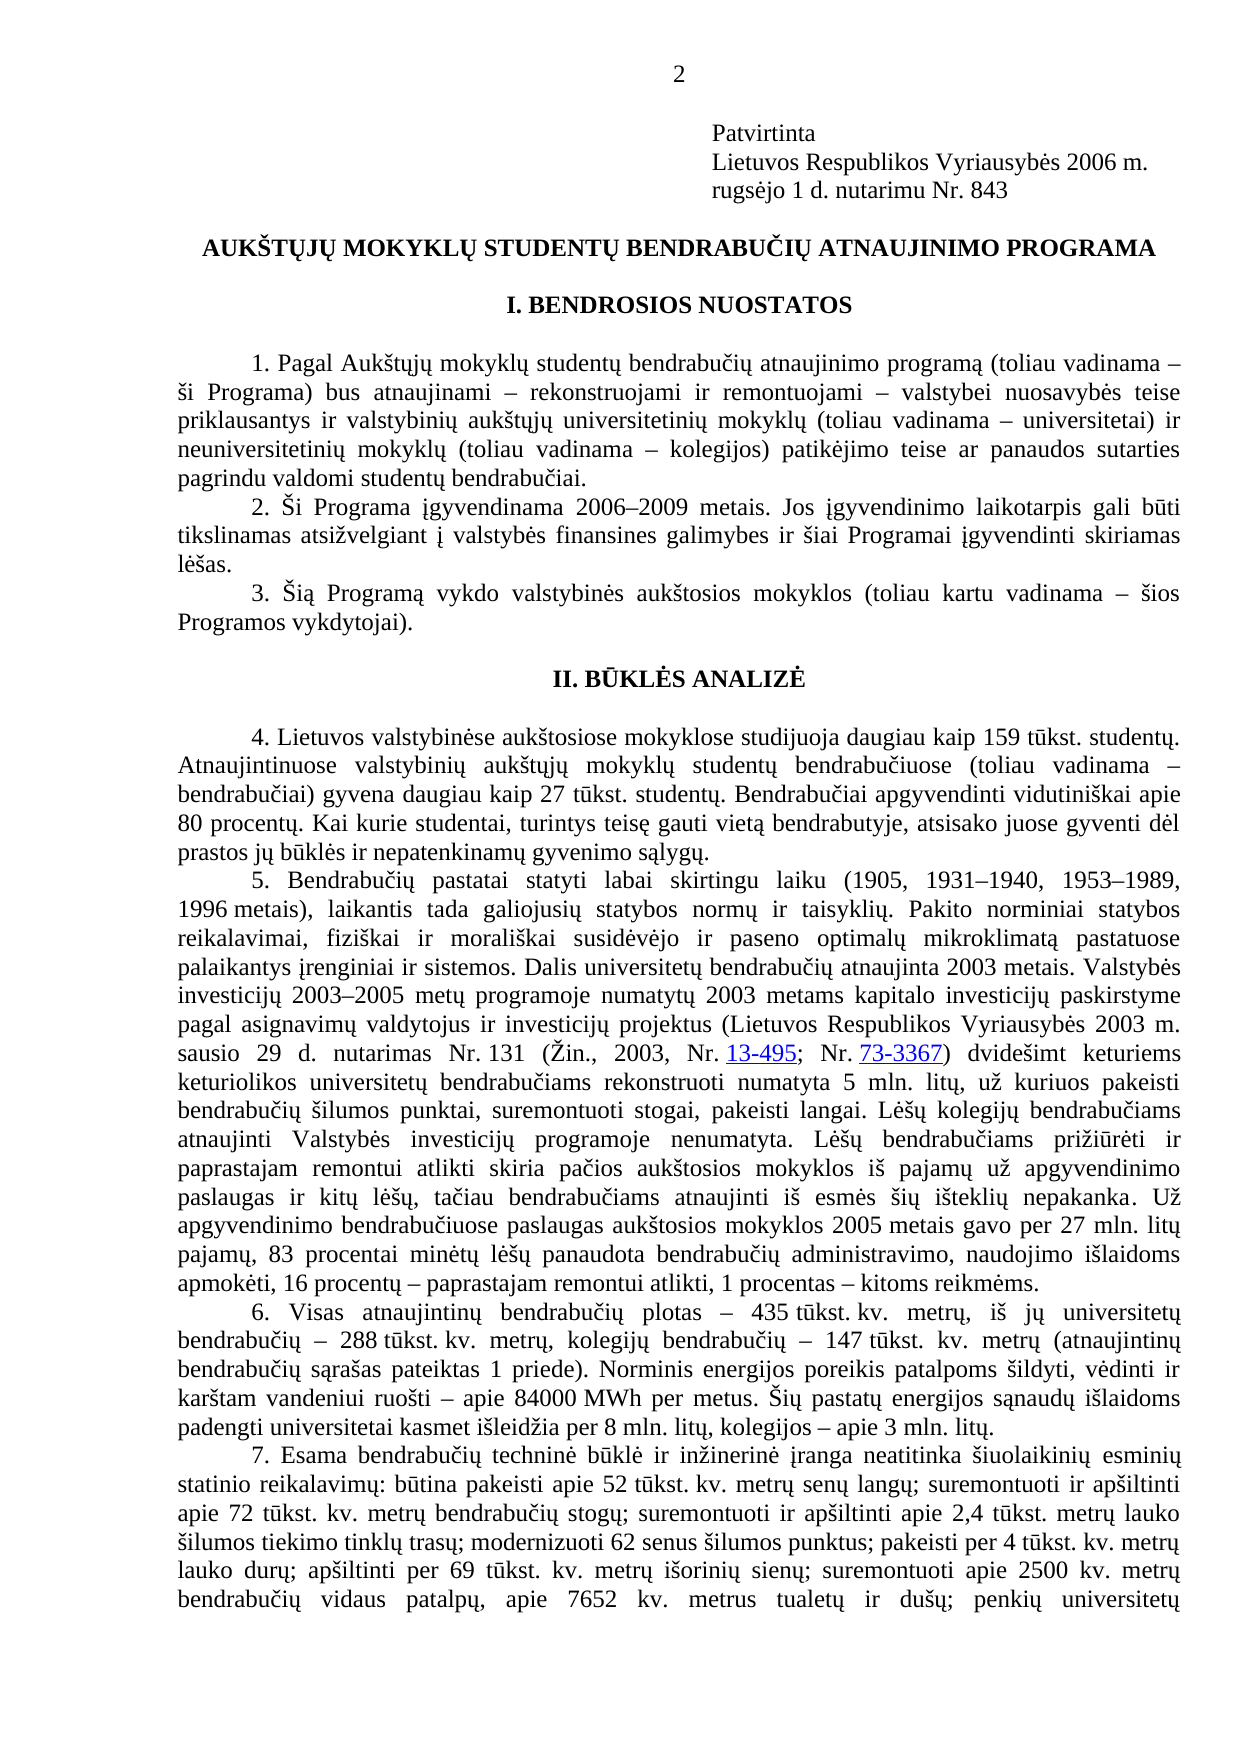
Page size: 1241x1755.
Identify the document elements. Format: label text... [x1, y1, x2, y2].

text Lietuvos Respublikos Vyriausybės 2006 m. rugsėjo 1 d. nutarimu Nr. 843 [712, 147, 1181, 204]
text 5. Bendrabučių pastatai statyti labai skirtingu laiku (1905, 1931–1940, 1953–1989, 1996 metais), laikantis tada galiojusių statybos normų ir taisyklių. Pakito norminiai statybos reikalavimai, fiziškai ir morališkai susidėvėjo ir paseno optimalų mikroklimatą pastatuose palaikantys įrenginiai ir sistemos. Dalis universitetų bendrabučių atnaujinta 2003 metais. Valstybės investicijų 2003–2005 metų programoje numatytų 2003 metams kapitalo investicijų paskirstyme pagal asignavimų valdytojus ir investicijų projektus (Lietuvos Respublikos Vyriausybės 2003 m. sausio 29 d. nutarimas Nr. 131 (Žin., 2003, Nr. 13-495; Nr. 73-3367) dvidešimt keturiems keturiolikos universitetų bendrabučiams rekonstruoti numatyta 5 mln. litų, už kuriuos pakeisti bendrabučių šilumos punktai, suremontuoti stogai, pakeisti langai. Lėšų kolegijų bendrabučiams atnaujinti Valstybės investicijų programoje nenumatyta. Lėšų bendrabučiams prižiūrėti ir paprastajam remontui atlikti skiria pačios aukštosios mokyklos iš pajamų už apgyvendinimo paslaugas ir kitų lėšų, tačiau bendrabučiams atnaujinti iš esmės šių išteklių nepakanka. Už apgyvendinimo bendrabučiuose paslaugas aukštosios mokyklos 2005 metais gavo per 27 mln. litų pajamų, 83 procentai minėtų lėšų panaudota bendrabučių administravimo, naudojimo išlaidoms apmokėti, 16 procentų – paprastajam remontui atlikti, 1 procentas – kitoms reikmėms. [177, 866, 1181, 1297]
text I. BENDROSIOS NUOSTATOS [177, 291, 1181, 319]
text 3. Šią Programą vykdo valstybinės aukštosios mokyklos (toliau kartu vadinama – šios Programos vykdytojai). [177, 578, 1181, 636]
text 6. Visas atnaujintinų bendrabučių plotas – 435 tūkst. kv. metrų, iš jų universitetų bendrabučių – 288 tūkst. kv. metrų, kolegijų bendrabučių – 147 tūkst. kv. metrų (atnaujintinų bendrabučių sąrašas pateiktas 1 priede). Norminis energijos poreikis patalpoms šildyti, vėdinti ir karštam vandeniui ruošti – apie 84000 MWh per metus. Šių pastatų energijos sąnaudų išlaidoms padengti universitetai kasmet išleidžia per 8 mln. litų, kolegijos – apie 3 mln. litų. [177, 1297, 1181, 1441]
text 4. Lietuvos valstybinėse aukštosiose mokyklose studijuoja daugiau kaip 159 tūkst. studentų. Atnaujintinuose valstybinių aukštųjų mokyklų studentų bendrabučiuose (toliau vadinama – bendrabučiai) gyvena daugiau kaip 27 tūkst. studentų. Bendrabučiai apgyvendinti vidutiniškai apie 80 procentų. Kai kurie studentai, turintys teisę gauti vietą bendrabutyje, atsisako juose gyventi dėl prastos jų būklės ir nepatenkinamų gyvenimo sąlygų. [177, 722, 1181, 866]
text II. BŪKLĖS ANALIZĖ [177, 664, 1181, 693]
text AUKŠTŲJŲ MOKYKLŲ STUDENTŲ BENDRABUČIŲ ATNAUJINIMO PROGRAMA [177, 233, 1181, 262]
text Patvirtinta [712, 118, 1181, 147]
text 1. Pagal Aukštųjų mokyklų studentų bendrabučių atnaujinimo programą (toliau vadinama – ši Programa) bus atnaujinami – rekonstruojami ir remontuojami – valstybei nuosavybės teise priklausantys ir valstybinių aukštųjų universitetinių mokyklų (toliau vadinama – universitetai) ir neuniversitetinių mokyklų (toliau vadinama – kolegijos) patikėjimo teise ar panaudos sutarties pagrindu valdomi studentų bendrabučiai. [177, 348, 1181, 492]
text 7. Esama bendrabučių techninė būklė ir inžinerinė įranga neatitinka šiuolaikinių esminių statinio reikalavimų: būtina pakeisti apie 52 tūkst. kv. metrų senų langų; suremontuoti ir apšiltinti apie 72 tūkst. kv. metrų bendrabučių stogų; suremontuoti ir apšiltinti apie 2,4 tūkst. metrų lauko šilumos tiekimo tinklų trasų; modernizuoti 62 senus šilumos punktus; pakeisti per 4 tūkst. kv. metrų lauko durų; apšiltinti per 69 tūkst. kv. metrų išorinių sienų; suremontuoti apie 2500 kv. metrų bendrabučių vidaus patalpų, apie 7652 kv. metrus tualetų ir dušų; penkių universitetų [177, 1441, 1181, 1613]
text 2. Ši Programa įgyvendinama 2006–2009 metais. Jos įgyvendinimo laikotarpis gali būti tikslinamas atsižvelgiant į valstybės finansines galimybes ir šiai Programai įgyvendinti skiriamas lėšas. [177, 492, 1181, 578]
